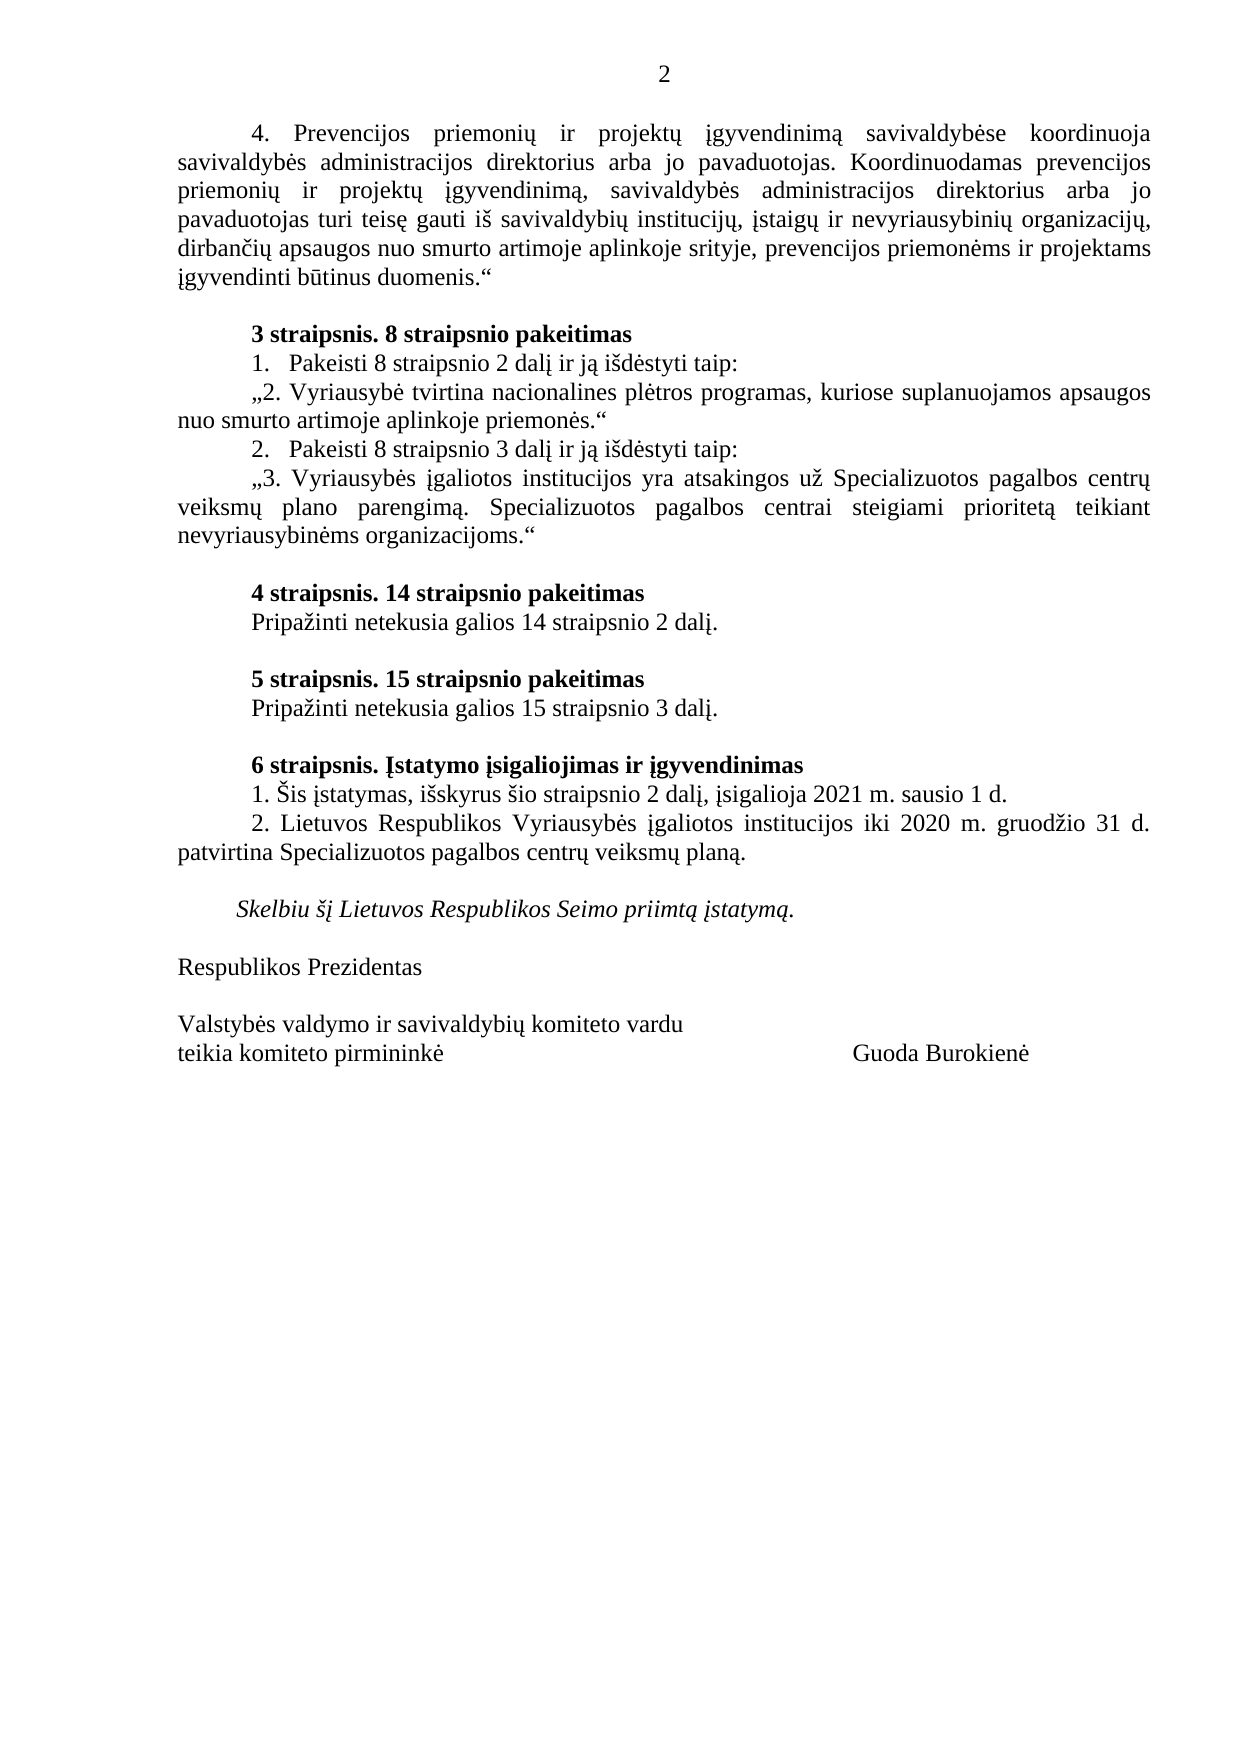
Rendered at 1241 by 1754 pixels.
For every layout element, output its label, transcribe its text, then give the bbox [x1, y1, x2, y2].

text 4 straipsnis. 14 straipsnio pakeitimas [177, 578, 1152, 607]
text Skelbiu šį Lietuvos Respublikos Seimo priimtą įstatymą. [177, 894, 1152, 923]
text 2. Pakeisti 8 straipsnio 3 dalį ir ją išdėstyti taip: [251, 434, 1152, 463]
text 1. Pakeisti 8 straipsnio 2 dalį ir ją išdėstyti taip: [251, 348, 1152, 377]
text 6 straipsnis. Įstatymo įsigaliojimas ir įgyvendinimas [177, 751, 1152, 779]
text „3. Vyriausybės įgaliotos institucijos yra atsakingos už Specializuotos pagalbos centrų veiksmų plano parengimą. Specializuotos pagalbos centrai steigiami prioritetą teikiant nevyriausybinėms organizacijoms.“ [177, 463, 1152, 549]
text 4. Prevencijos priemonių ir projektų įgyvendinimą savivaldybėse koordinuoja savivaldybės administracijos direktorius arba jo pavaduotojas. Koordinuodamas prevencijos priemonių ir projektų įgyvendinimą, savivaldybės administracijos direktorius arba jo pavaduotojas turi teisę gauti iš savivaldybių institucijų, įstaigų ir nevyriausybinių organizacijų, dirbančių apsaugos nuo smurto artimoje aplinkoje srityje, prevencijos priemonėms ir projektams įgyvendinti būtinus duomenis.“ [177, 118, 1152, 291]
text 5 straipsnis. 15 straipsnio pakeitimas [177, 664, 1152, 693]
text Pripažinti netekusia galios 15 straipsnio 3 dalį. [177, 693, 1152, 722]
text 1. Šis įstatymas, išskyrus šio straipsnio 2 dalį, įsigalioja 2021 m. sausio 1 d. [177, 779, 1152, 808]
text Respublikos Prezidentas [177, 952, 1152, 981]
text 3 straipsnis. 8 straipsnio pakeitimas [177, 319, 1152, 348]
text teikia komiteto pirmininkė Guoda Burokienė [177, 1038, 1152, 1067]
text Pripažinti netekusia galios 14 straipsnio 2 dalį. [177, 607, 1152, 636]
text „2. Vyriausybė tvirtina nacionalines plėtros programas, kuriose suplanuojamos apsaugos nuo smurto artimoje aplinkoje priemonės.“ [177, 377, 1152, 434]
text Valstybės valdymo ir savivaldybių komiteto vardu [177, 1009, 1152, 1038]
text 2. Lietuvos Respublikos Vyriausybės įgaliotos institucijos iki 2020 m. gruodžio 31 d. patvirtina Specializuotos pagalbos centrų veiksmų planą. [177, 808, 1152, 866]
